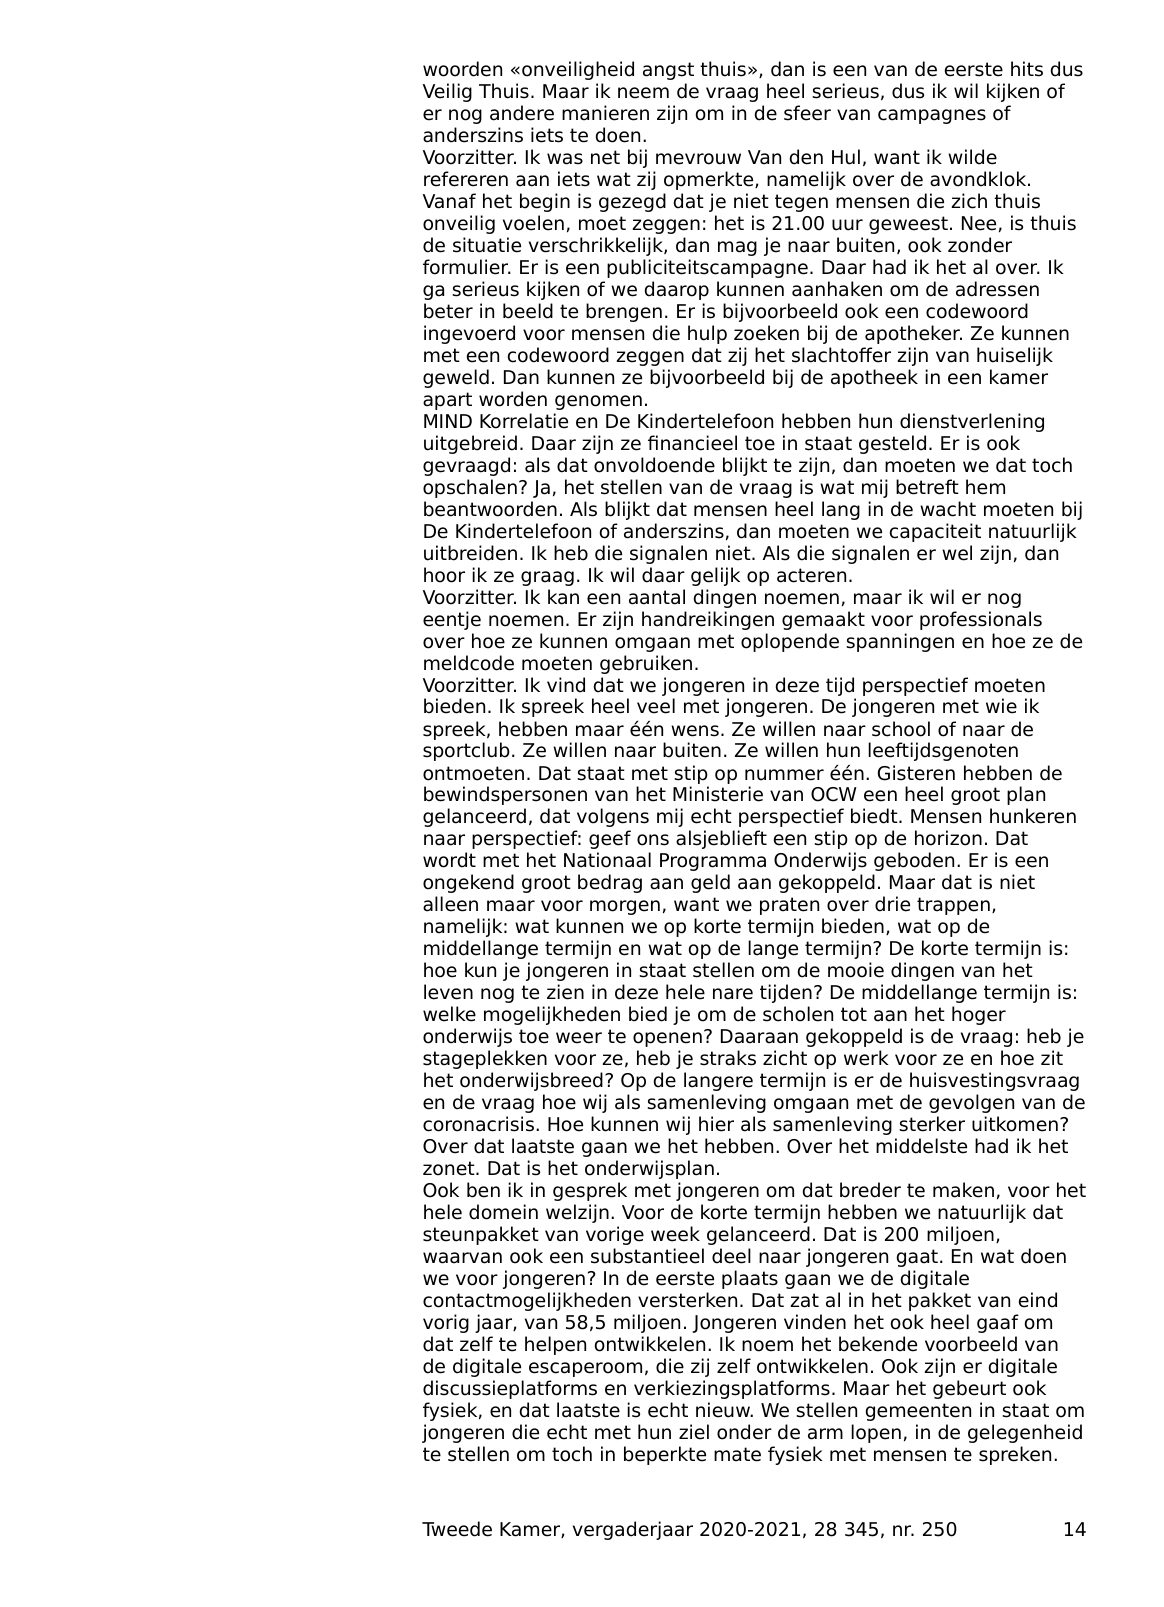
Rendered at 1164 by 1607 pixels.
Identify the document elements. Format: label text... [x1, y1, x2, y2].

text Voorzitter. Ik kan een aantal dingen noemen, maar ik wil er nog eentje noemen. Er zijn handreikingen gemaakt voor professionals over hoe ze kunnen omgaan met oplopende spanningen en hoe ze de meldcode moeten gebruiken. [422, 587, 1087, 674]
text Ook ben ik in gesprek met jongeren om dat breder te maken, voor het hele domein welzijn. Voor de korte termijn hebben we natuurlijk dat steunpakket van vorige week gelanceerd. Dat is 200 miljoen, waarvan ook een substantieel deel naar jongeren gaat. En wat doen we voor jongeren? In de eerste plaats gaan we de digitale contactmogelijkheden versterken. Dat zat al in het pakket van eind vorig jaar, van 58,5 miljoen. Jongeren vinden het ook heel gaaf om dat zelf te helpen ontwikkelen. Ik noem het bekende voorbeeld van de digitale escaperoom, die zij zelf ontwikkelen. Ook zijn er digitale discussieplatforms en verkiezingsplatforms. Maar het gebeurt ook fysiek, en dat laatste is echt nieuw. We stellen gemeenten in staat om jongeren die echt met hun ziel onder de arm lopen, in de gelegenheid te stellen om toch in beperkte mate fysiek met mensen te spreken. [422, 1180, 1087, 1466]
text Voorzitter. Ik vind dat we jongeren in deze tijd perspectief moeten bieden. Ik spreek heel veel met jongeren. De jongeren met wie ik spreek, hebben maar één wens. Ze willen naar school of naar de sportclub. Ze willen naar buiten. Ze willen hun leeftijdsgenoten ontmoeten. Dat staat met stip op nummer één. Gisteren hebben de bewindspersonen van het Ministerie van OCW een heel groot plan gelanceerd, dat volgens mij echt perspectief biedt. Mensen hunkeren naar perspectief: geef ons alsjeblieft een stip op de horizon. Dat wordt met het Nationaal Programma Onderwijs geboden. Er is een ongekend groot bedrag aan geld aan gekoppeld. Maar dat is niet alleen maar voor morgen, want we praten over drie trappen, namelijk: wat kunnen we op korte termijn bieden, wat op de middellange termijn en wat op de lange termijn? De korte termijn is: hoe kun je jongeren in staat stellen om de mooie dingen van het leven nog te zien in deze hele nare tijden? De middellange termijn is: welke mogelijkheden bied je om de scholen tot aan het hoger onderwijs toe weer te openen? Daaraan gekoppeld is de vraag: heb je stageplekken voor ze, heb je straks zicht op werk voor ze en hoe zit het onderwijsbreed? Op de langere termijn is er de huisvestingsvraag en de vraag hoe wij als samenleving omgaan met de gevolgen van de coronacrisis. Hoe kunnen wij hier als samenleving sterker uitkomen? Over dat laatste gaan we het hebben. Over het middelste had ik het zonet. Dat is het onderwijsplan. [422, 674, 1087, 1180]
text Voorzitter. Ik was net bij mevrouw Van den Hul, want ik wilde refereren aan iets wat zij opmerkte, namelijk over de avondklok. Vanaf het begin is gezegd dat je niet tegen mensen die zich thuis onveilig voelen, moet zeggen: het is 21.00 uur geweest. Nee, is thuis de situatie verschrikkelijk, dan mag je naar buiten, ook zonder formulier. Er is een publiciteitscampagne. Daar had ik het al over. Ik ga serieus kijken of we daarop kunnen aanhaken om de adressen beter in beeld te brengen. Er is bijvoorbeeld ook een codewoord ingevoerd voor mensen die hulp zoeken bij de apotheker. Ze kunnen met een codewoord zeggen dat zij het slachtoffer zijn van huiselijk geweld. Dan kunnen ze bijvoorbeeld bij de apotheek in een kamer apart worden genomen. [422, 147, 1087, 411]
text woorden «onveiligheid angst thuis», dan is een van de eerste hits dus Veilig Thuis. Maar ik neem de vraag heel serieus, dus ik wil kijken of er nog andere manieren zijn om in de sfeer van campagnes of anderszins iets te doen. [422, 59, 1087, 147]
text MIND Korrelatie en De Kindertelefoon hebben hun dienstverlening uitgebreid. Daar zijn ze financieel toe in staat gesteld. Er is ook gevraagd: als dat onvoldoende blijkt te zijn, dan moeten we dat toch opschalen? Ja, het stellen van de vraag is wat mij betreft hem beantwoorden. Als blijkt dat mensen heel lang in de wacht moeten bij De Kindertelefoon of anderszins, dan moeten we capaciteit natuurlijk uitbreiden. Ik heb die signalen niet. Als die signalen er wel zijn, dan hoor ik ze graag. Ik wil daar gelijk op acteren. [422, 411, 1087, 587]
